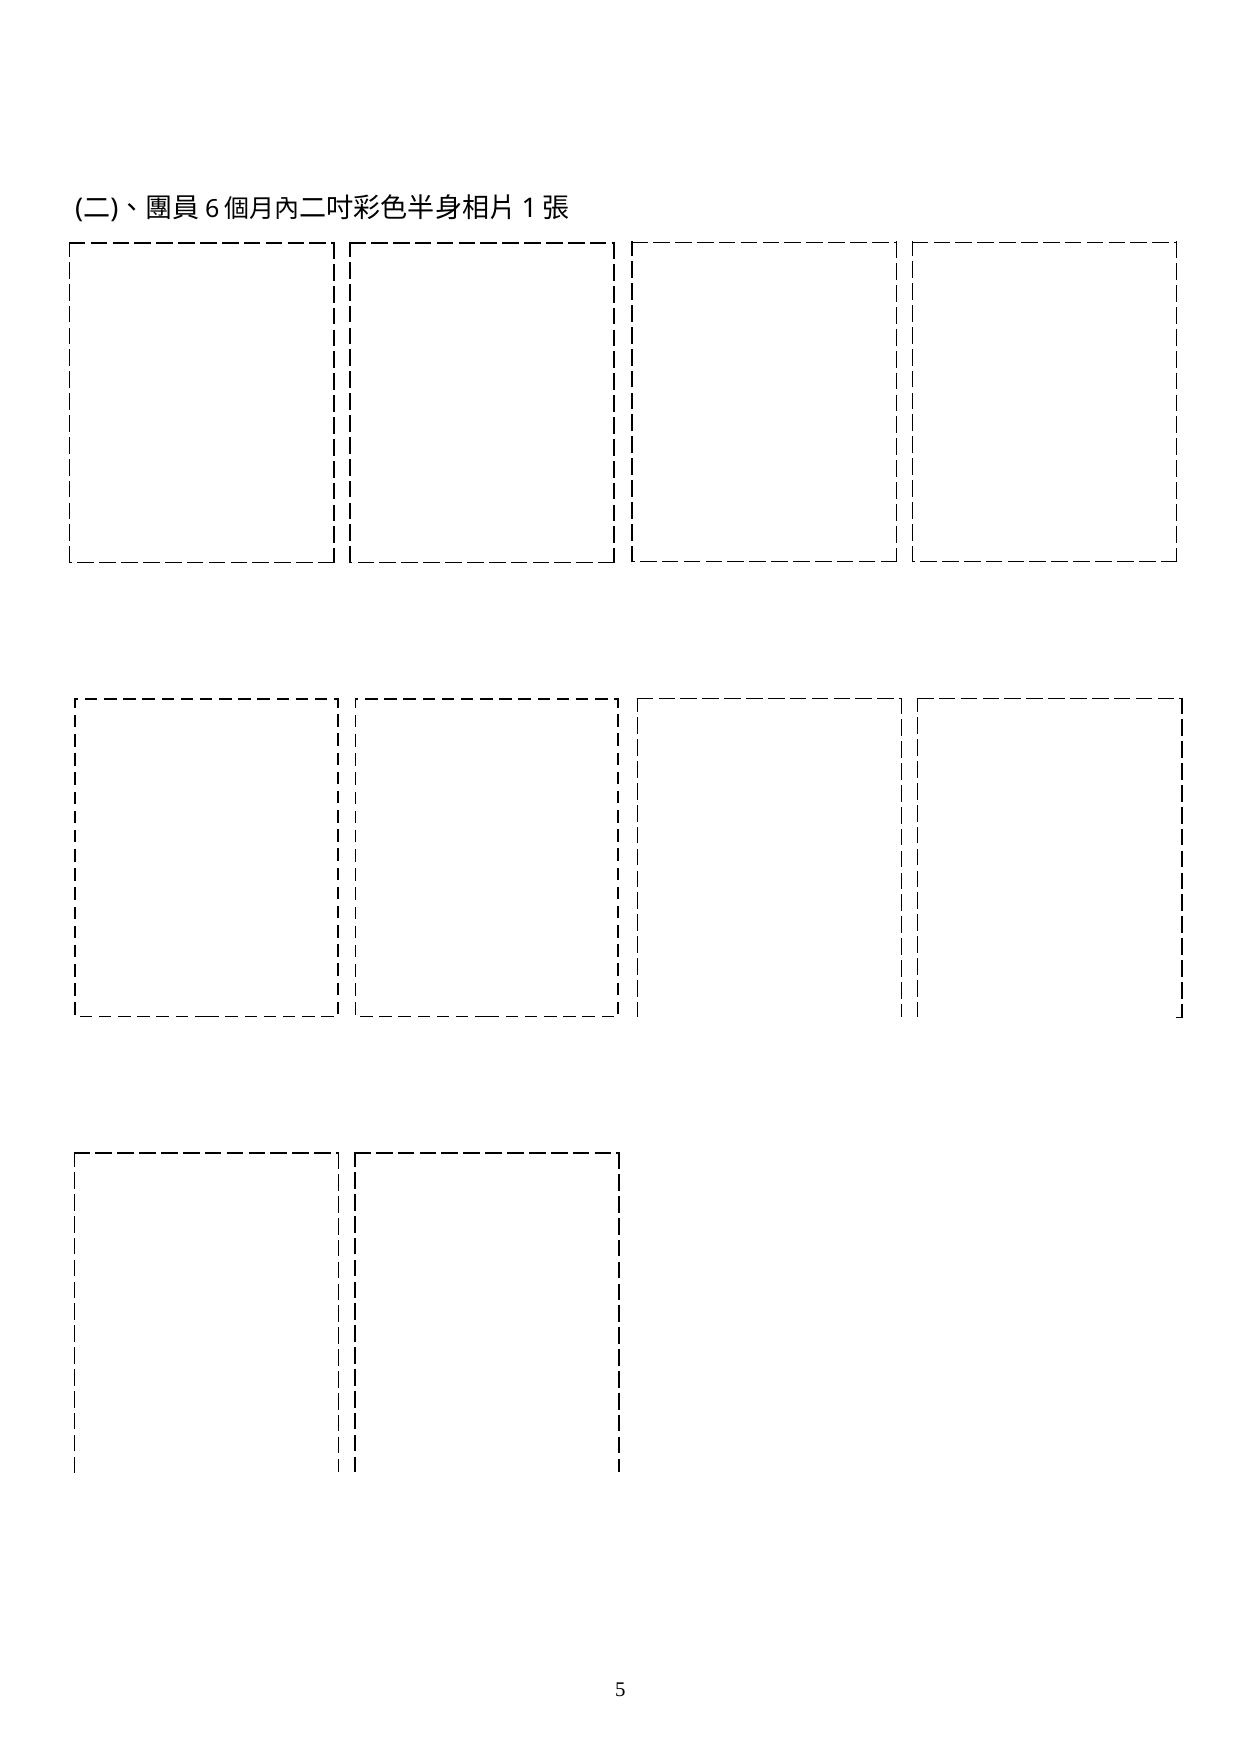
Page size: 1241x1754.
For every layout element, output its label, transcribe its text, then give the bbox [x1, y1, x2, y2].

text [349, 242, 615, 563]
text (二)、團員6個月內二吋彩色半身相片1張 [75, 186, 1165, 225]
text [69, 242, 335, 563]
text [631, 241, 897, 562]
text [912, 241, 1177, 562]
